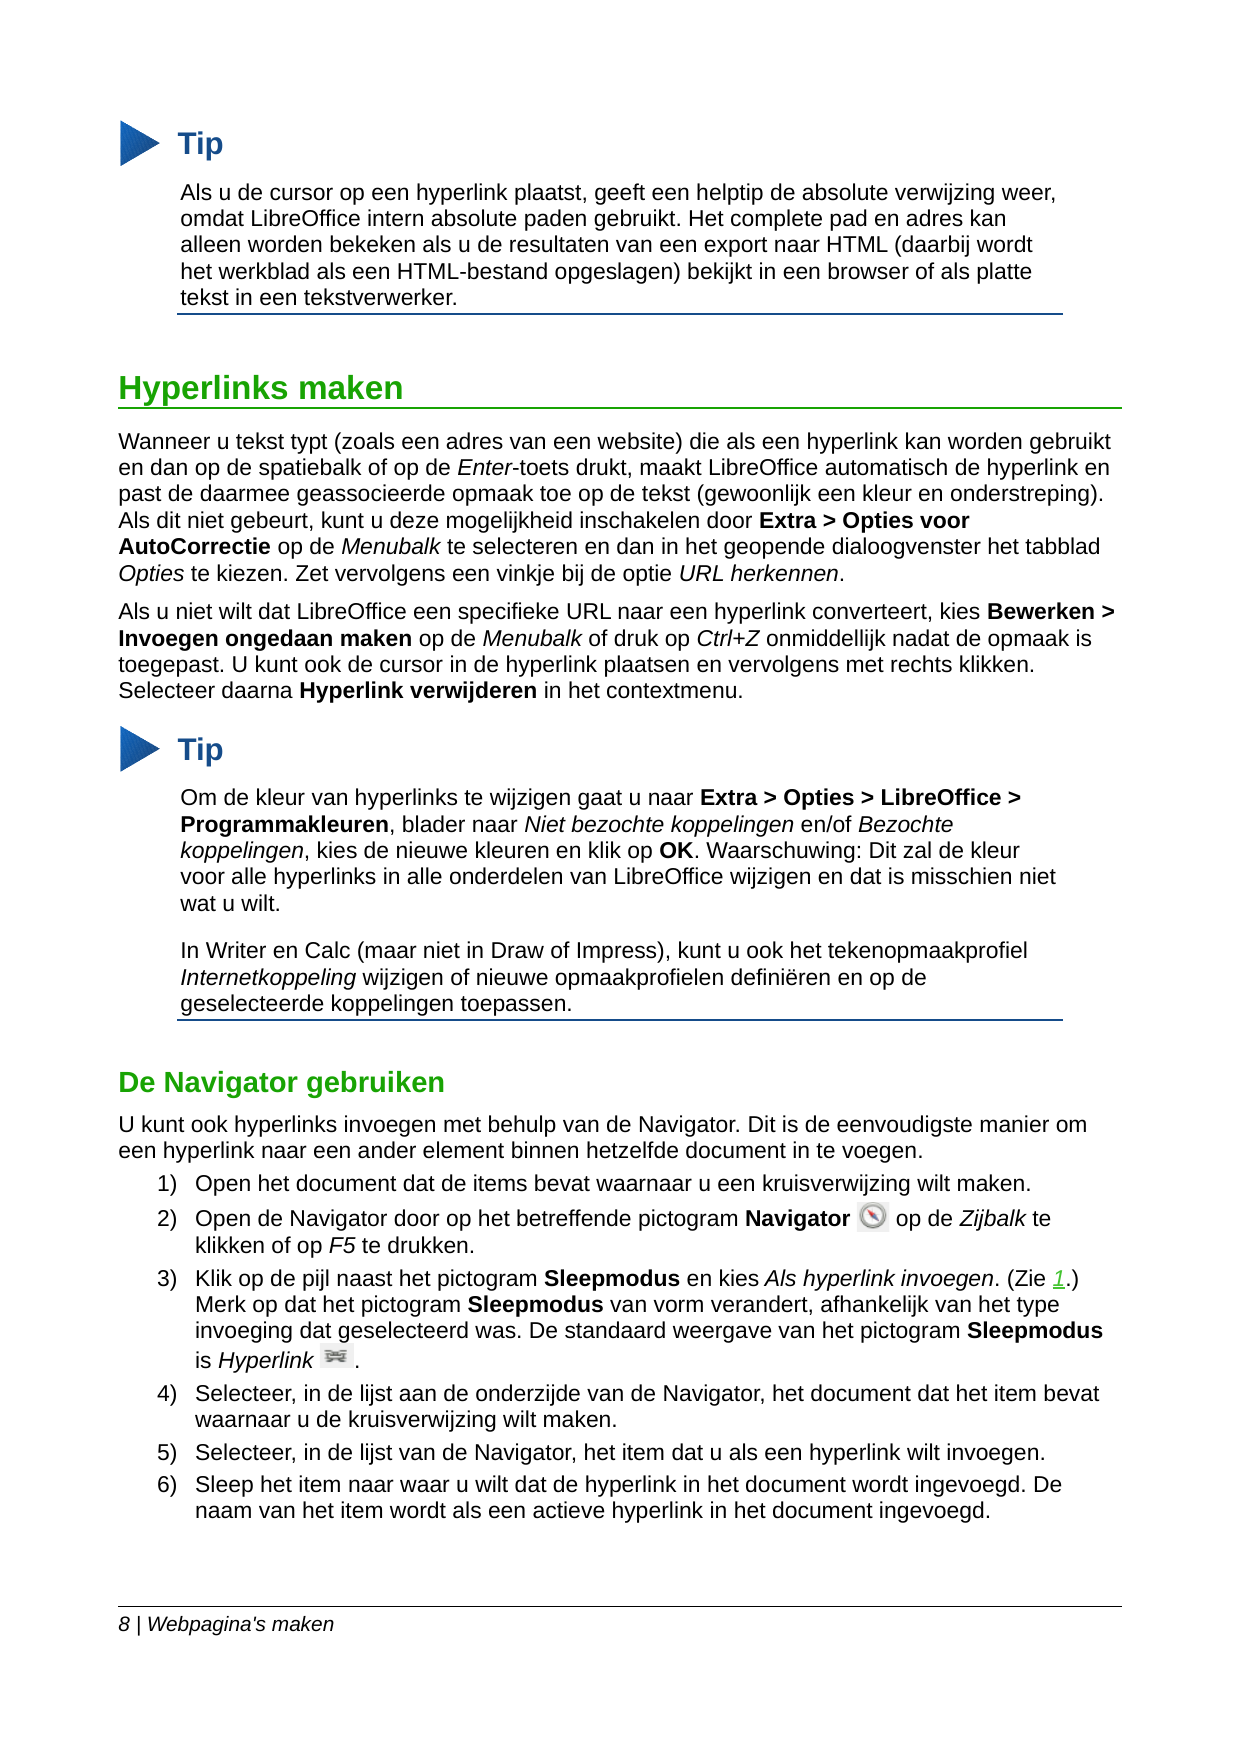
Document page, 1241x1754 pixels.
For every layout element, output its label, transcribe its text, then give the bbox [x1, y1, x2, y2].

list Open het document dat de items bevat waarnaar u een kruisverwijzing wilt maken. [177, 1170, 1122, 1197]
picture [319, 1343, 354, 1368]
text Wanneer u tekst typt (zoals een adres van een website) die als een hyperlink kan worden gebruikt en dan op de spatiebalk of op de Enter-toets drukt, maakt LibreOffice automatisch de hyperlink en past de daarmee geassocieerde opmaak toe op de tekst (gewoonlijk een kleur en onderstreping). Als dit niet gebeurt, kunt u deze mogelijkheid inschakelen door Extra > Opties voor AutoCorrectie op de Menubalk te selecteren en dan in het geopende dialoogvenster het tabblad Opties te kiezen. Zet vervolgens een vinkje bij de optie URL herkennen. [118, 428, 1122, 586]
list Selecteer, in de lijst aan de onderzijde van de Navigator, het document dat het item bevat waarnaar u de kruisverwijzing wilt maken. [177, 1379, 1122, 1432]
text In Writer en Calc (maar niet in Draw of Impress), kunt u ook het tekenopmaakprofiel Internetkoppeling wijzigen of nieuwe opmaakprofielen definiëren en op de geselecteerde koppelingen toepassen. [177, 934, 1063, 1019]
text Als u de cursor op een hyperlink plaatst, geeft een helptip de absolute verwijzing weer, omdat LibreOffice intern absolute paden gebruikt. Het complete pad en adres kan alleen worden bekeken als u de resultaten van een export naar HTML (daarbij wordt het werkblad als een HTML-bestand opgeslagen) bekijkt in een browser of als platte tekst in een tekstverwerker. [177, 176, 1063, 313]
text Als u niet wilt dat LibreOffice een specifieke URL naar een hyperlink converteert, kies Bewerken > Invoegen ongedaan maken op de Menubalk of druk op Ctrl+Z onmiddellijk nadat de opmaak is toegepast. U kunt ook de cursor in de hyperlink plaatsen en vervolgens met rechts klikken. Selecteer daarna Hyperlink verwijderen in het contextmenu. [118, 598, 1122, 704]
subtitle Tip [118, 118, 1122, 168]
list Sleep het item naar waar u wilt dat de hyperlink in het document wordt ingevoegd. De naam van het item wordt als een actieve hyperlink in het document ingevoegd. [177, 1471, 1122, 1524]
list Open de Navigator door op het betreffende pictogram Navigator op de Zijbalk te klikken of op F5 te drukken. [177, 1203, 1122, 1258]
picture [856, 1202, 890, 1232]
subtitle De Navigator gebruiken [118, 1065, 1122, 1099]
list Selecteer, in de lijst van de Navigator, het item dat u als een hyperlink wilt invoegen. [177, 1438, 1122, 1465]
text Om de kleur van hyperlinks te wijzigen gaat u naar Extra > Opties > LibreOffice > Programmakleuren, blader naar Niet bezochte koppelingen en/of Bezochte koppelingen, kies de nieuwe kleuren en klik op OK. Waarschuwing: Dit zal de kleur voor alle hyperlinks in alle onderdelen van LibreOffice wijzigen en dat is misschien niet wat u wilt. [177, 781, 1063, 916]
list U kunt ook hyperlinks invoegen met behulp van de Navigator. Dit is de eenvoudigste manier om een hyperlink naar een ander element binnen hetzelfde document in te voegen. [118, 1111, 1122, 1164]
subtitle Hyperlinks maken [118, 368, 1122, 407]
subtitle Tip [118, 724, 1122, 774]
list Klik op de pijl naast het pictogram Sleepmodus en kies Als hyperlink invoegen. (Zie Afbeelding 1.) Merk op dat het pictogram Sleepmodus van vorm verandert, afhankelijk van het type invoeging dat geselecteerd was. De standaard weergave van het pictogram Sleepmodus is Hyperlink . [177, 1264, 1122, 1373]
